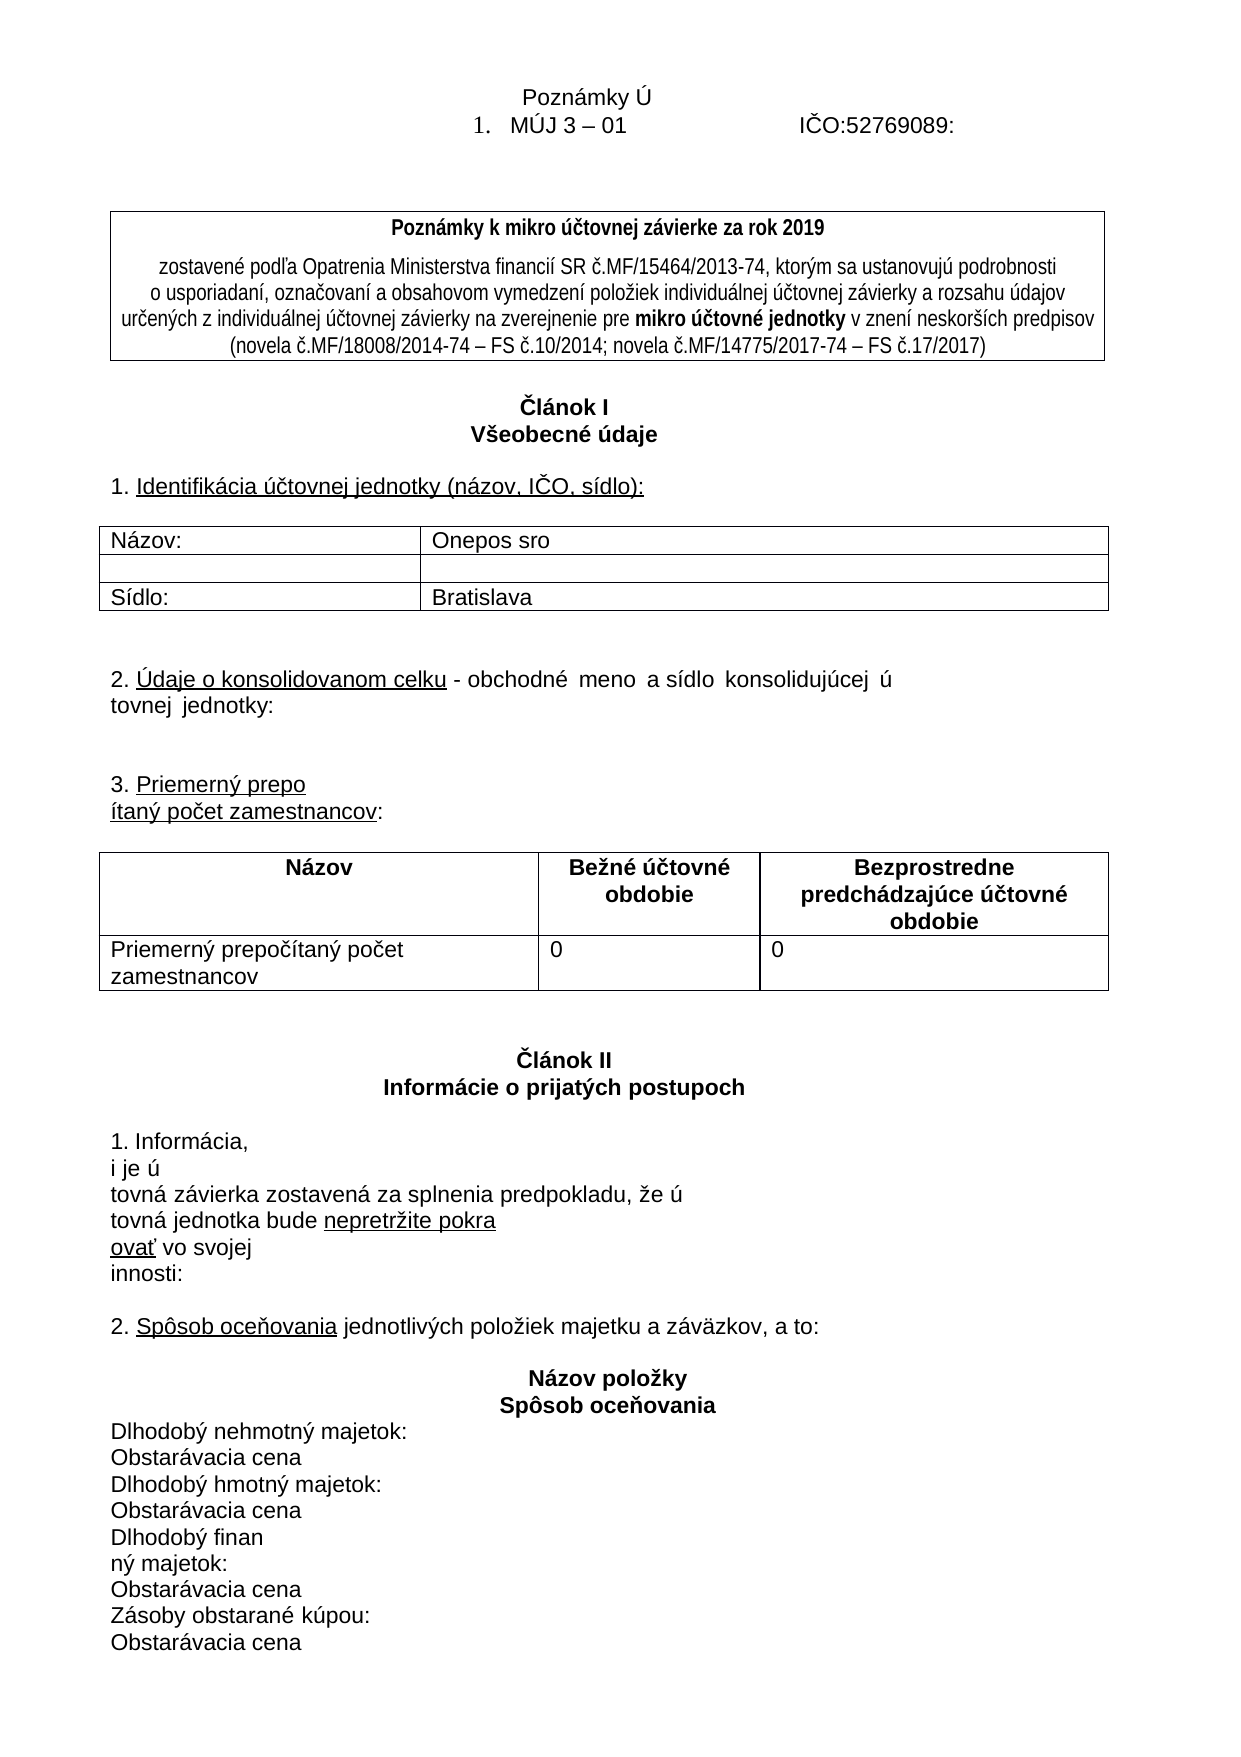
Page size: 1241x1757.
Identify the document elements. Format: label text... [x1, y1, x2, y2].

table_cell Priemerný prepočítaný počet zamestnancov [100, 936, 538, 990]
text ovať vo svojej [110, 1233, 1105, 1260]
table_cell [421, 555, 1108, 582]
text Obstarávacia cena [110, 1629, 1105, 1655]
text Dlhodobý hmotný majetok: [110, 1471, 1105, 1497]
text Spôsob oceňovania [110, 1392, 1105, 1418]
text 2. Údaje o konsolidovanom celku - obchodné meno a sídlo konsolidujúcej ú [110, 666, 1105, 692]
text Dlhodobý nehmotný majetok: [110, 1418, 1105, 1444]
text ítaný počet zamestnancov: [110, 798, 1105, 825]
text Obstarávacia cena [110, 1576, 1105, 1602]
text 2. Spôsob oceňovania jednotlivých položiek majetku a záväzkov, a to: [110, 1313, 1105, 1339]
text innosti: [110, 1260, 1105, 1286]
text tovná závierka zostavená za splnenia predpokladu, že ú [110, 1181, 1105, 1207]
text Zásoby obstarané kúpou: [110, 1602, 1105, 1629]
table_cell 0 [761, 936, 1108, 990]
text Názov položky [110, 1365, 1105, 1392]
table_header Názov: [100, 527, 420, 554]
text Informácie o prijatých postupoch [110, 1073, 1018, 1100]
text i je ú [110, 1154, 1105, 1181]
table_header Názov [100, 853, 538, 934]
text ný majetok: [110, 1550, 1105, 1576]
text Všeobecné údaje [110, 421, 1017, 447]
table_header Bezprostredne predchádzajúce účtovné obdobie [761, 853, 1108, 934]
text Obstarávacia cena [110, 1444, 1105, 1471]
text tovná jednotka bude nepretržite pokra [110, 1207, 1105, 1233]
table_cell Sídlo: [100, 583, 420, 610]
table_cell Bratislava [421, 583, 1108, 610]
table_header Onepos sro [421, 527, 1108, 554]
text 1. Informácia, [110, 1128, 1105, 1154]
text zostavené podľa Opatrenia Ministerstva financií SR č.MF/15464/2013-74, ktorým sa ustanovujú podrobnosti o usporiadaní, označovaní a obsahovom vymedzení položiek individuálnej účtovnej závierky a rozsahu údajov určených z individuálnej účtovnej závierky na zverejnenie pre mikro účtovné jednotky v znení neskorších predpisov [111, 249, 1104, 329]
subtitle Článok I [110, 394, 1018, 421]
table_header Bežné účtovné obdobie [539, 853, 759, 934]
subtitle Článok II [110, 1047, 1017, 1073]
text Obstarávacia cena [110, 1497, 1105, 1523]
table_cell [100, 555, 420, 582]
text 3. Priemerný prepo [110, 771, 1105, 798]
text tovnej jednotky: [110, 692, 1105, 718]
text (novela č.MF/18008/2014-74 – FS č.10/2014; novela č.MF/14775/2017-74 – FS č.17/2017) [111, 329, 1104, 360]
text Poznámky k mikro účtovnej závierke za rok 2019 [111, 212, 1104, 240]
text Dlhodobý finan [110, 1523, 1105, 1550]
text 1. Identifikácia účtovnej jednotky (názov, IČO, sídlo): [110, 473, 1105, 499]
table_cell 0 [539, 936, 759, 990]
